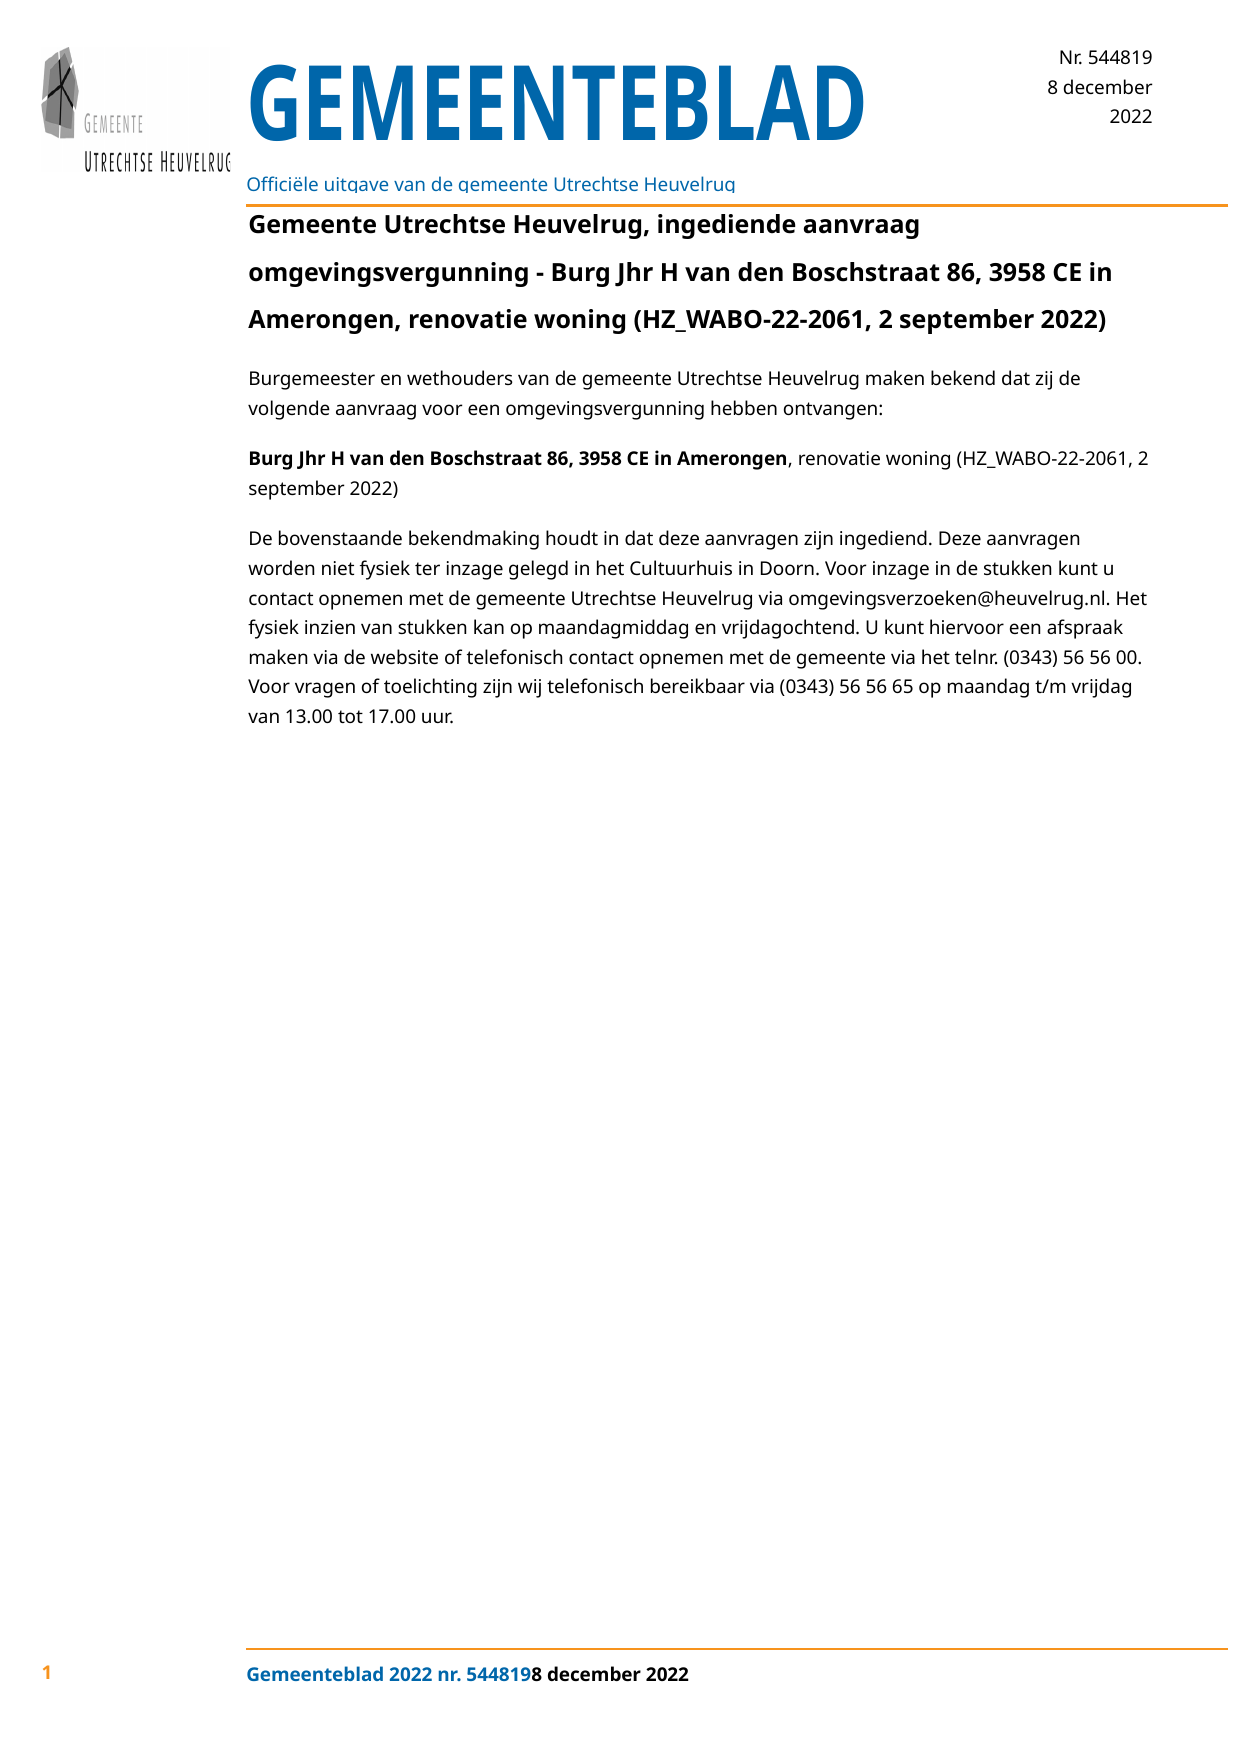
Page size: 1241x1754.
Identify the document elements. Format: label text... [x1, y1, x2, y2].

text Gemeente Utrechtse Heuvelrug, ingediende aanvraag omgevingsvergunning - Burg Jhr H van den Boschstraat 86, 3958 CE in Amerongen, renovatie woning (HZ_WABO-22-2061, 2 september 2022) [248, 207, 1152, 336]
text De bovenstaande bekendmaking houdt in dat deze aanvragen zijn ingediend. Deze aanvragen worden niet fysiek ter inzage gelegd in het Cultuurhuis in Doorn. Voor inzage in de stukken kunt u contact opnemen met de gemeente Utrechtse Heuvelrug via omgevingsverzoeken@heuvelrug.nl. Het fysiek inzien van stukken kan op maandagmiddag en vrijdagochtend. U kunt hiervoor een afspraak maken via de website of telefonisch contact opnemen met de gemeente via het telnr. (0343) 56 56 00. Voor vragen of toelichting zijn wij telefonisch bereikbaar via (0343) 56 56 65 op maandag t/m vrijdag van 13.00 tot 17.00 uur. [248, 526, 1152, 729]
text Burg Jhr H van den Boschstraat 86, 3958 CE in Amerongen, renovatie woning (HZ_WABO-22-2061, 2 september 2022) [248, 446, 1152, 501]
text Burgemeester en wethouders van de gemeente Utrechtse Heuvelrug maken bekend dat zij de volgende aanvraag voor een omgevingsvergunning hebben ontvangen: [248, 366, 1152, 421]
picture [41, 47, 231, 172]
